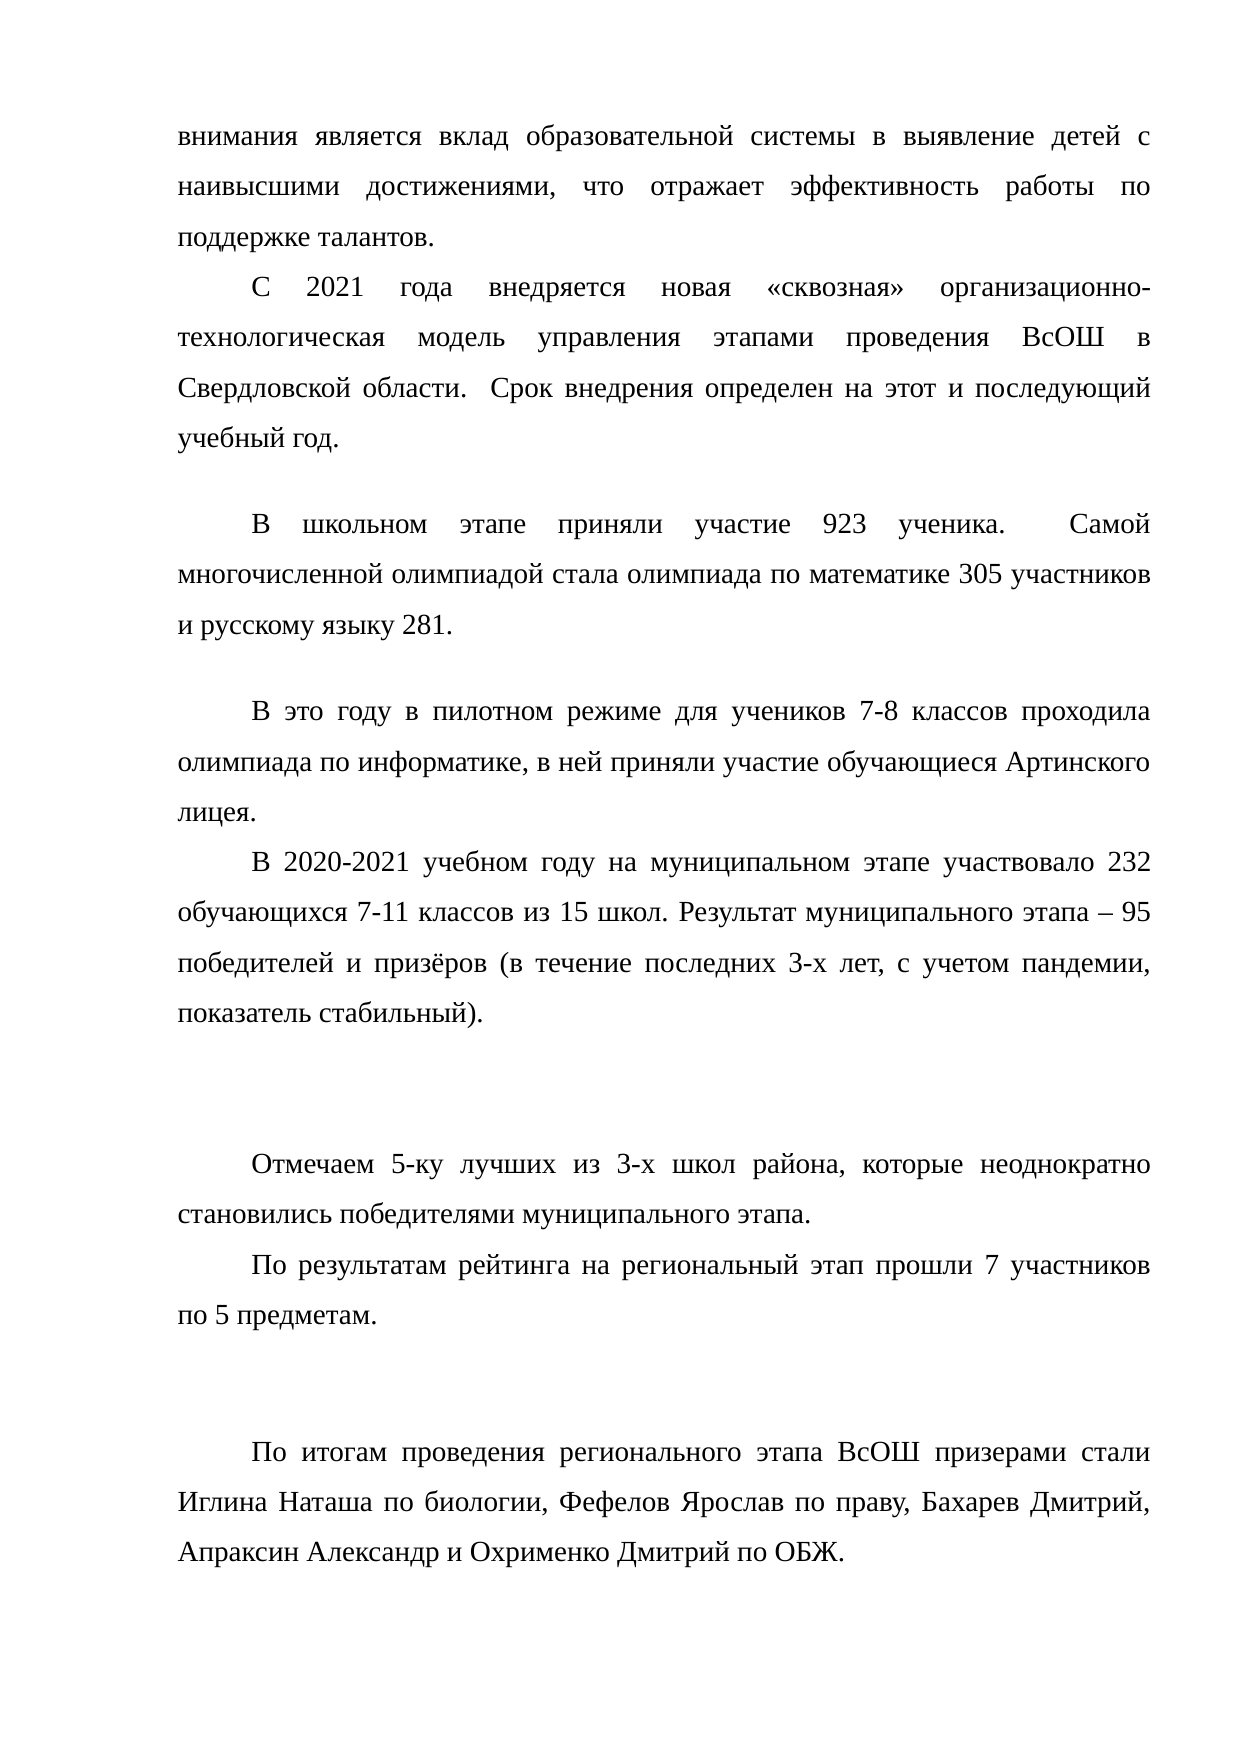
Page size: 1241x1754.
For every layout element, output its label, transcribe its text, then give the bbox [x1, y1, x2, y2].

text внимания является вклад образовательной системы в выявление детей с наивысшими достижениями, что отражает эффективность работы по поддержке талантов. [177, 118, 1152, 252]
text По результатам рейтинга на региональный этап прошли 7 участников по 5 предметам. [177, 1247, 1152, 1331]
text В это году в пилотном режиме для учеников 7-8 классов проходила олимпиада по информатике, в ней приняли участие обучающиеся Артинского лицея. [177, 693, 1152, 827]
text Отмечаем 5-ку лучших из 3-х школ района, которые неоднократно становились победителями муниципального этапа. [177, 1146, 1152, 1230]
text В 2020-2021 учебном году на муниципальном этапе участвовало 232 обучающихся 7-11 классов из 15 школ. Результат муниципального этапа – 95 победителей и призёров (в течение последних 3-х лет, с учетом пандемии, показатель стабильный). [177, 844, 1152, 1029]
text В школьном этапе приняли участие 923 ученика. Самой многочисленной олимпиадой стала олимпиада по математике 305 участников и русскому языку 281. [177, 506, 1152, 641]
text С 2021 года внедряется новая «сквозная» организационно-технологическая модель управления этапами проведения ВсОШ в Свердловской области. Срок внедрения определен на этот и последующий учебный год. [177, 269, 1152, 453]
text По итогам проведения регионального этапа ВсОШ призерами стали Иглина Наташа по биологии, Фефелов Ярослав по праву, Бахарев Дмитрий, Апраксин Александр и Охрименко Дмитрий по ОБЖ. [177, 1434, 1152, 1568]
